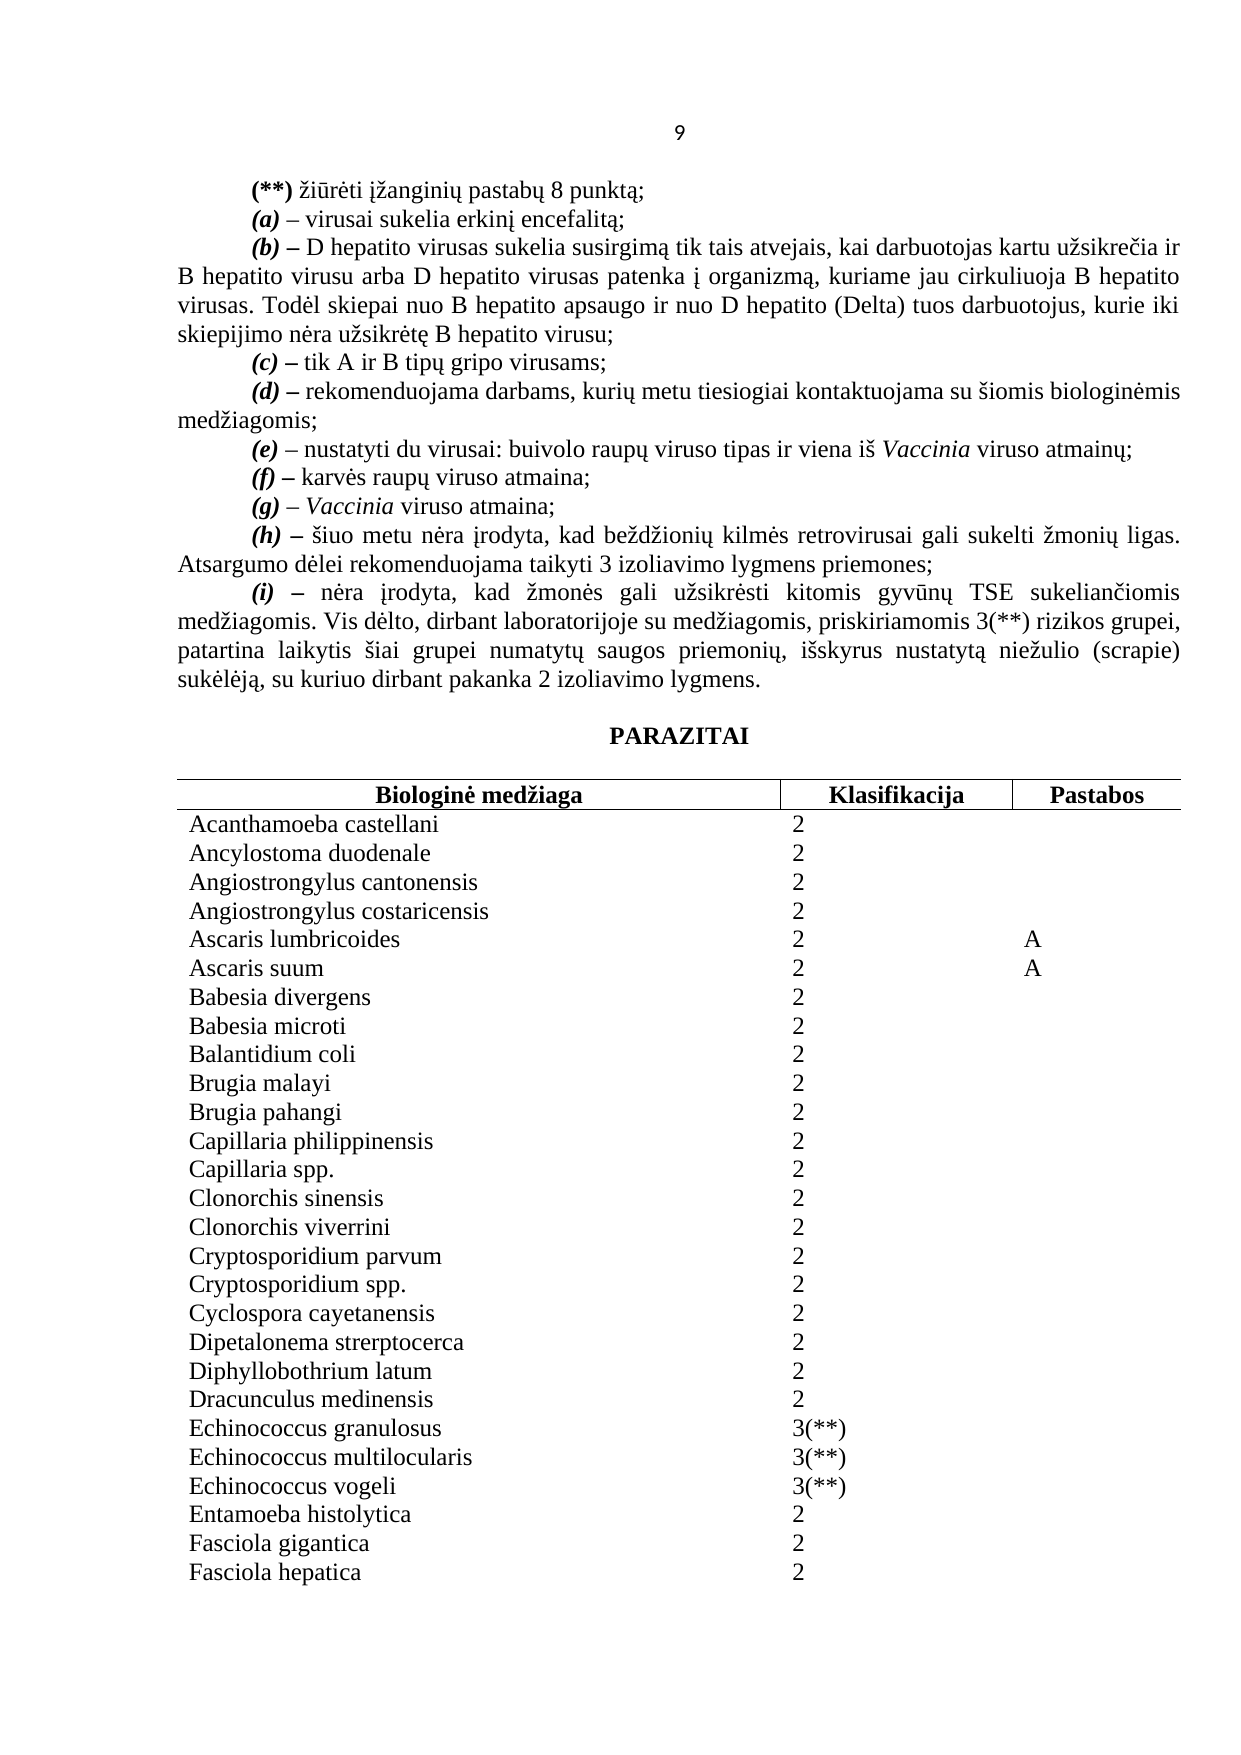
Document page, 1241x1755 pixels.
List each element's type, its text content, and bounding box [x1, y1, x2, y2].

table_cell Diphyllobothrium latum [177, 1356, 781, 1384]
table_cell Brugia pahangi [177, 1097, 781, 1126]
table_cell [1012, 1241, 1181, 1269]
text (i) – nėra įrodyta, kad žmonės gali užsikrėsti kitomis gyvūnų TSE sukeliančiomis medžiagomis. Vis dėlto, dirbant laboratorijoje su medžiagomis, priskiriamomis 3(**) rizikos grupei, patartina laikytis šiai grupei numatytų saugos priemonių, išskyrus nustatytą niežulio (scrapie) sukėlėją, su kuriuo dirbant pakanka 2 izoliavimo lygmens. [177, 577, 1181, 692]
text (f) – karvės raupų viruso atmaina; [177, 462, 1181, 491]
table_cell A [1012, 925, 1181, 953]
table_cell Angiostrongylus cantonensis [177, 867, 781, 896]
text (a) – virusai sukelia erkinį encefalitą; [177, 204, 1181, 232]
table_header Klasifikacija [781, 780, 1012, 808]
table_header Pastabos [1013, 780, 1181, 808]
table_cell 2 [781, 1557, 1012, 1586]
table_cell 2 [781, 1356, 1012, 1384]
table_cell 2 [781, 1183, 1012, 1212]
table_cell Capillaria spp. [177, 1155, 781, 1183]
table_cell 2 [781, 982, 1012, 1011]
table_cell Echinococcus multilocularis [177, 1442, 781, 1471]
table_cell 2 [781, 838, 1012, 867]
table_cell Echinococcus granulosus [177, 1413, 781, 1442]
table_cell 2 [781, 810, 1012, 838]
table_cell Angiostrongylus costaricensis [177, 896, 781, 924]
table_cell [1012, 867, 1181, 896]
table_cell 3(**) [781, 1413, 1012, 1442]
table_cell Echinococcus vogeli [177, 1471, 781, 1499]
table_cell A [1012, 953, 1181, 982]
text (g) – Vaccinia viruso atmaina; [177, 491, 1181, 520]
table_cell Brugia malayi [177, 1068, 781, 1097]
table_cell [1012, 1327, 1181, 1356]
table_cell 2 [781, 1097, 1012, 1126]
table_cell 2 [781, 1011, 1012, 1039]
table_cell 2 [781, 1040, 1012, 1068]
table_cell Entamoeba histolytica [177, 1500, 781, 1528]
table_cell 2 [781, 1241, 1012, 1269]
table_cell [1012, 1471, 1181, 1499]
table_cell [1012, 1413, 1181, 1442]
table_cell 3(**) [781, 1442, 1012, 1471]
table_cell Dipetalonema strerptocerca [177, 1327, 781, 1356]
table_cell Capillaria philippinensis [177, 1126, 781, 1154]
text (h) – šiuo metu nėra įrodyta, kad beždžionių kilmės retrovirusai gali sukelti žmonių ligas. Atsargumo dėlei rekomenduojama taikyti 3 izoliavimo lygmens priemones; [177, 520, 1181, 577]
table_cell 2 [781, 867, 1012, 896]
table_cell Fasciola gigantica [177, 1528, 781, 1557]
text (**) žiūrėti įžanginių pastabų 8 punktą; [177, 175, 1181, 204]
table_cell [1012, 982, 1181, 1011]
table_cell Clonorchis viverrini [177, 1212, 781, 1241]
table_cell [1012, 810, 1181, 838]
table_cell [1012, 838, 1181, 867]
table_cell [1012, 1212, 1181, 1241]
table_header Biologinė medžiaga [177, 780, 780, 808]
table_cell 2 [781, 1500, 1012, 1528]
table_cell 2 [781, 1270, 1012, 1298]
table_cell Dracunculus medinensis [177, 1385, 781, 1413]
table_cell Cryptosporidium parvum [177, 1241, 781, 1269]
table_cell [1012, 1011, 1181, 1039]
table_cell 2 [781, 896, 1012, 924]
table_cell [1012, 1068, 1181, 1097]
table_cell [1012, 1356, 1181, 1384]
table_cell Cyclospora cayetanensis [177, 1298, 781, 1327]
text (b) – D hepatito virusas sukelia susirgimą tik tais atvejais, kai darbuotojas kartu užsikrečia ir B hepatito virusu arba D hepatito virusas patenka į organizmą, kuriame jau cirkuliuoja B hepatito virusas. Todėl skiepai nuo B hepatito apsaugo ir nuo D hepatito (Delta) tuos darbuotojus, kurie iki skiepijimo nėra užsikrėtę B hepatito virusu; [177, 232, 1181, 347]
table_cell Ascaris suum [177, 953, 781, 982]
text PARAZITAI [177, 721, 1181, 750]
table_cell [1012, 896, 1181, 924]
table_cell 2 [781, 1327, 1012, 1356]
table_cell [1012, 1385, 1181, 1413]
table_cell 2 [781, 953, 1012, 982]
table_cell [1012, 1126, 1181, 1154]
table_cell 2 [781, 1068, 1012, 1097]
table_cell [1012, 1557, 1181, 1586]
table_cell [1012, 1528, 1181, 1557]
table_cell 2 [781, 1212, 1012, 1241]
table_cell [1012, 1270, 1181, 1298]
table_cell [1012, 1500, 1181, 1528]
table_cell [1012, 1155, 1181, 1183]
text (c) – tik A ir B tipų gripo virusams; [177, 347, 1181, 376]
table_cell 2 [781, 925, 1012, 953]
table_cell [1012, 1040, 1181, 1068]
table_cell Clonorchis sinensis [177, 1183, 781, 1212]
text (d) – rekomenduojama darbams, kurių metu tiesiogiai kontaktuojama su šiomis biologinėmis medžiagomis; [177, 376, 1181, 434]
text (e) – nustatyti du virusai: buivolo raupų viruso tipas ir viena iš Vaccinia viruso atmainų; [177, 434, 1181, 462]
table_cell Ancylostoma duodenale [177, 838, 781, 867]
table_cell [1012, 1298, 1181, 1327]
table_cell 2 [781, 1126, 1012, 1154]
table_cell [1012, 1097, 1181, 1126]
table_cell Fasciola hepatica [177, 1557, 781, 1586]
table_cell 2 [781, 1385, 1012, 1413]
table_cell 2 [781, 1528, 1012, 1557]
table_cell [1012, 1442, 1181, 1471]
table_cell 2 [781, 1298, 1012, 1327]
table_cell Balantidium coli [177, 1040, 781, 1068]
table_cell 3(**) [781, 1471, 1012, 1499]
table_cell [1012, 1183, 1181, 1212]
table_cell Cryptosporidium spp. [177, 1270, 781, 1298]
table_cell Babesia divergens [177, 982, 781, 1011]
table_cell Babesia microti [177, 1011, 781, 1039]
table_cell 2 [781, 1155, 1012, 1183]
table_cell Ascaris lumbricoides [177, 925, 781, 953]
table_cell Acanthamoeba castellani [177, 810, 781, 838]
